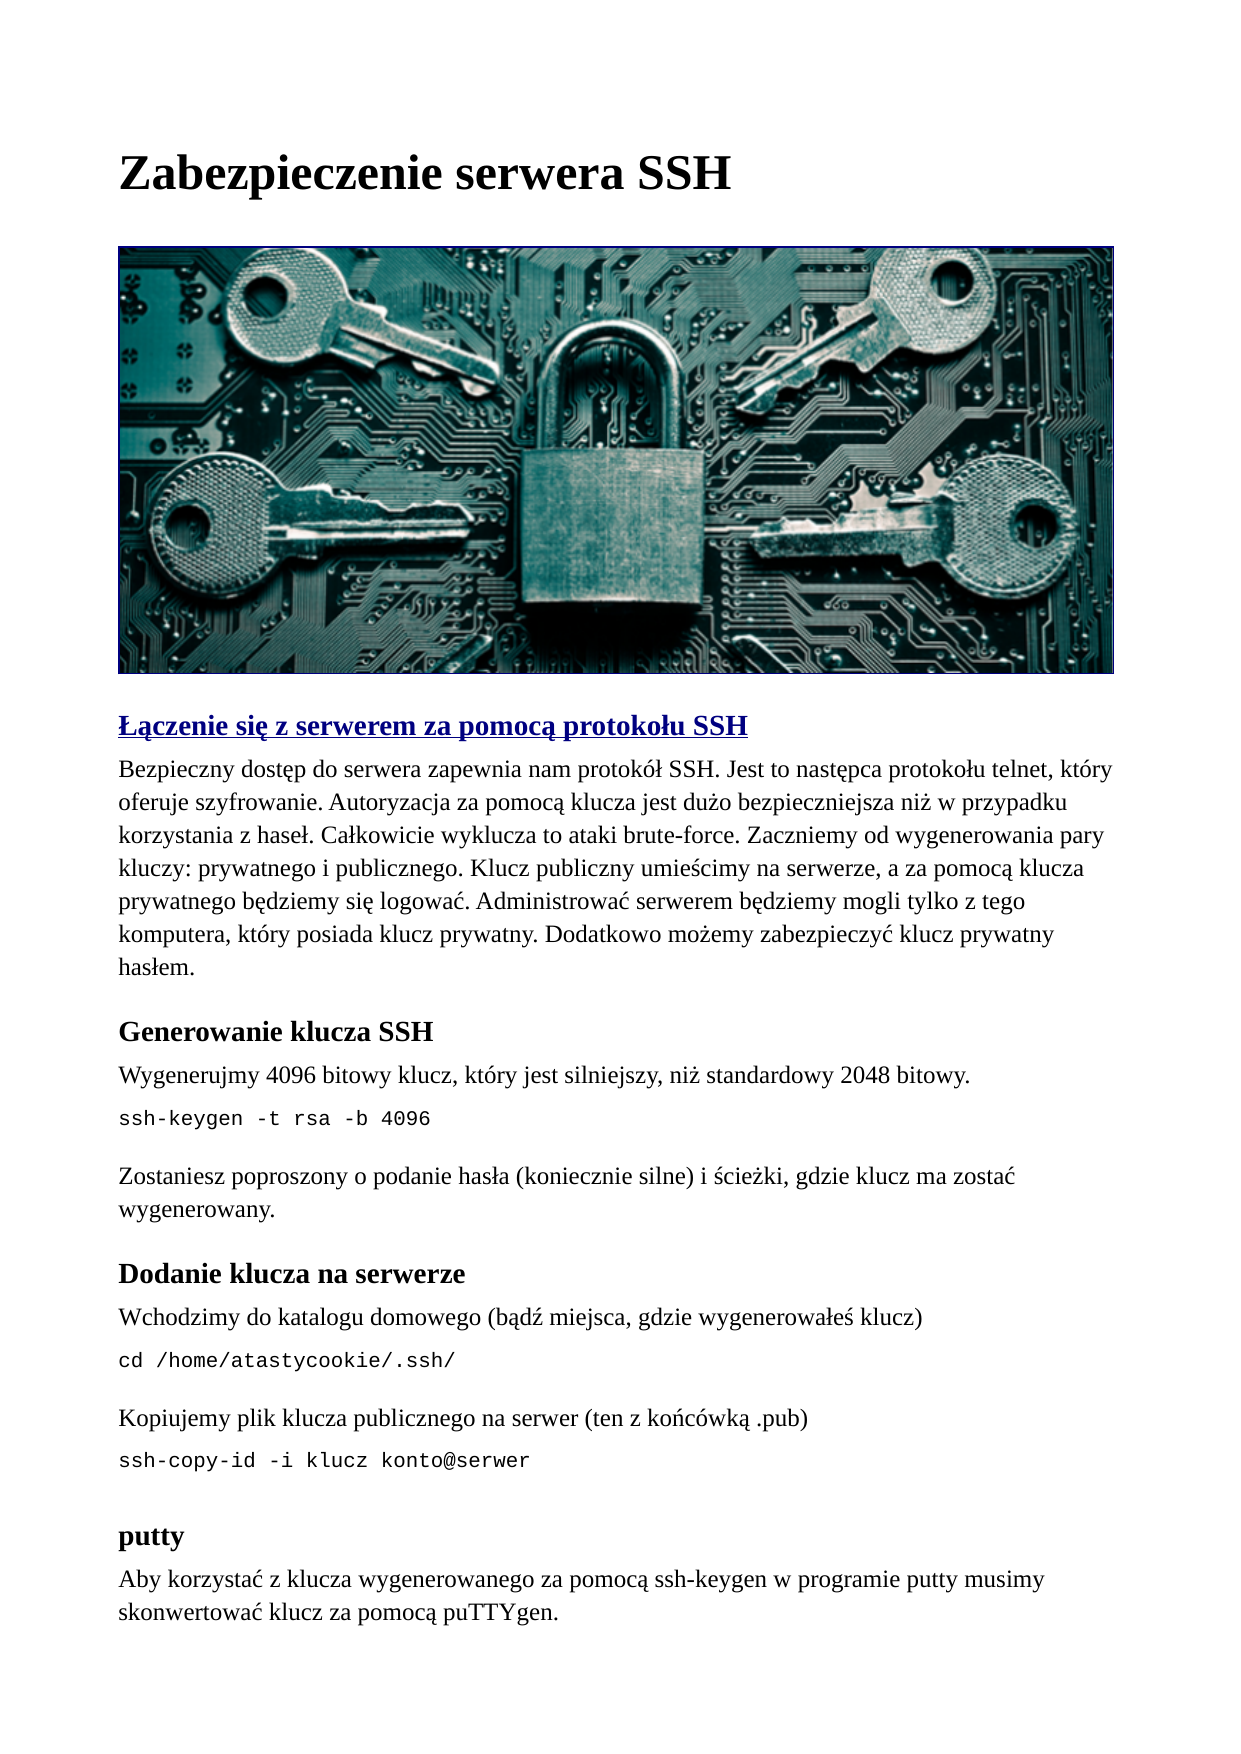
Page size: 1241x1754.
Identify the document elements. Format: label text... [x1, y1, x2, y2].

subtitle Zabezpieczenie serwera SSH [118, 143, 1122, 201]
text ssh-keygen -t rsa -b 4096 [118, 1108, 1122, 1131]
text ssh-copy-id -i klucz konto@serwer [118, 1450, 1122, 1474]
subtitle putty [118, 1518, 1122, 1552]
text Wygenerujmy 4096 bitowy klucz, który jest silniejszy, niż standardowy 2048 bitowy. [118, 1060, 1122, 1089]
text Zostaniesz poproszony o podanie hasła (koniecznie silne) i ścieżki, gdzie klucz ma zostać wygenerowany. [118, 1161, 1122, 1223]
subtitle Dodanie klucza na serwerze [118, 1256, 1122, 1289]
text Aby korzystać z klucza wygenerowanego za pomocą ssh-keygen w programie putty musimy skonwertować klucz za pomocą puTTYgen. [118, 1564, 1122, 1626]
picture [120, 248, 1113, 673]
text Bezpieczny dostęp do serwera zapewnia nam protokół SSH. Jest to następca protokołu telnet, który oferuje szyfrowanie. Autoryzacja za pomocą klucza jest dużo bezpieczniejsza niż w przypadku korzystania z haseł. Całkowicie wyklucza to ataki brute-force. Zaczniemy od wygenerowania pary kluczy: prywatnego i publicznego. Klucz publiczny umieścimy na serwerze, a za pomocą klucza prywatnego będziemy się logować. Administrować serwerem będziemy mogli tylko z tego komputera, który posiada klucz prywatny. Dodatkowo możemy zabezpieczyć klucz prywatny hasłem. [118, 754, 1122, 981]
text cd /home/atastycookie/.ssh/ [118, 1350, 1122, 1373]
subtitle Łączenie się z serwerem za pomocą protokołu SSH [118, 708, 1122, 741]
subtitle Generowanie klucza SSH [118, 1014, 1122, 1048]
text Wchodzimy do katalogu domowego (bądź miejsca, gdzie wygenerowałeś klucz) [118, 1302, 1122, 1331]
text Kopiujemy plik klucza publicznego na serwer (ten z końcówką .pub) [118, 1403, 1122, 1432]
